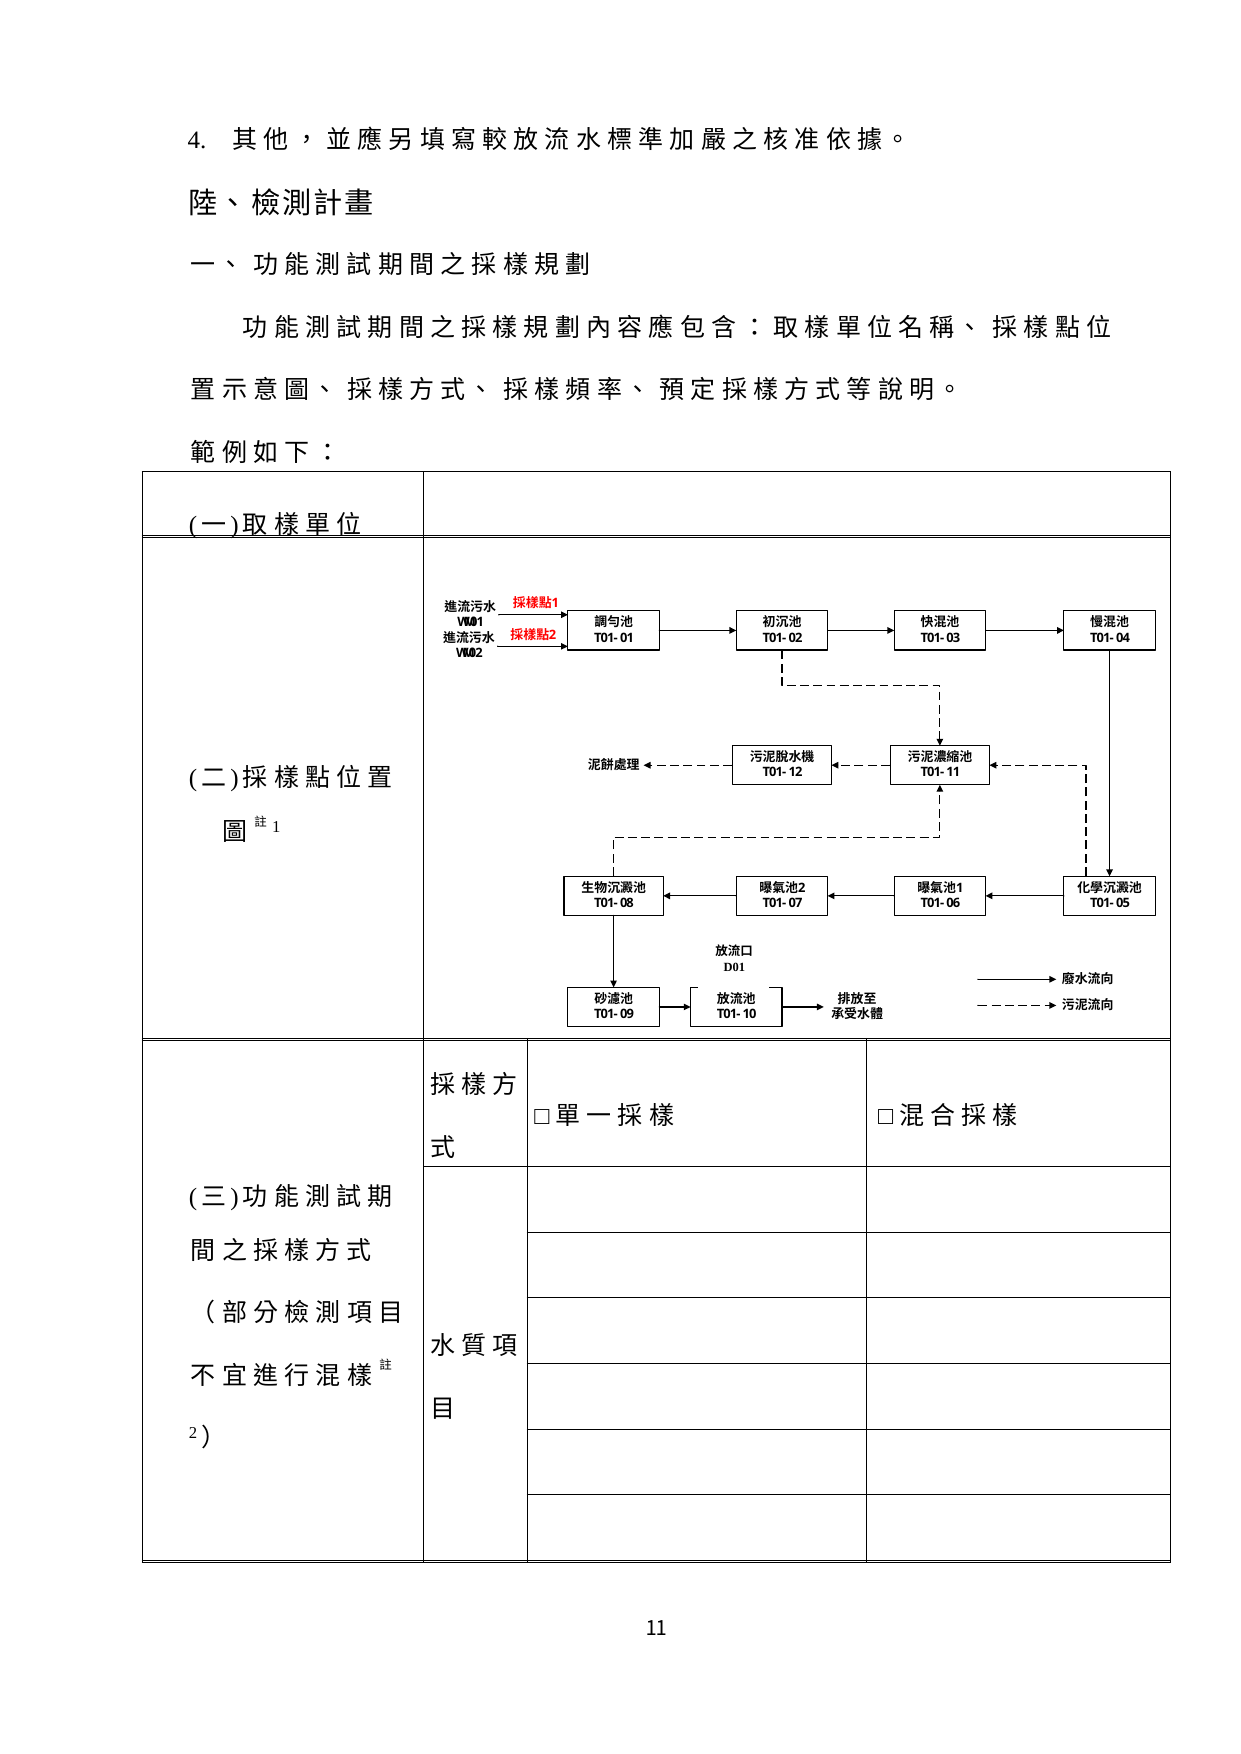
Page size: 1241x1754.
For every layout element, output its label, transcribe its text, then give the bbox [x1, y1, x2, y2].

table_cell □單一採樣 [528, 1041, 866, 1166]
table_cell 水質項目 [424, 1167, 527, 1560]
table_cell □混合採樣 [867, 1041, 1170, 1166]
text 功能測試期間之採樣規劃內容應包含：取樣單位名稱、採樣點位置示意圖、採樣方式、採樣頻率、預定採樣方式等說明。 [187, 284, 1125, 409]
table_header [424, 472, 1170, 535]
list 其他，並應另填寫較放流水標準加嚴之核准依據。 [187, 96, 1125, 159]
table_cell [867, 1364, 1170, 1428]
table_cell (二)採樣點位置圖註1 [143, 538, 423, 1038]
table_cell [867, 1298, 1170, 1363]
table_cell [528, 1167, 866, 1232]
table_cell [528, 1364, 866, 1428]
table_cell 採樣方式 [424, 1041, 527, 1166]
table_cell (三)功能測試期間之採樣方式（部分檢測項目不宜進行混樣註2） [143, 1041, 423, 1560]
table_cell [424, 538, 1170, 1038]
table_cell [867, 1430, 1170, 1494]
table_cell [867, 1233, 1170, 1297]
table_header (一)取樣單位 [143, 472, 423, 535]
table_cell [867, 1167, 1170, 1232]
text 一、功能測試期間之採樣規劃 [187, 221, 1125, 284]
table_cell [528, 1298, 866, 1363]
table_cell [528, 1495, 866, 1560]
table_cell [528, 1233, 866, 1297]
table_cell [528, 1430, 866, 1494]
text 陸、檢測計畫 [187, 159, 1125, 221]
text 範例如下： [143, 409, 1125, 471]
table_cell [867, 1495, 1170, 1560]
